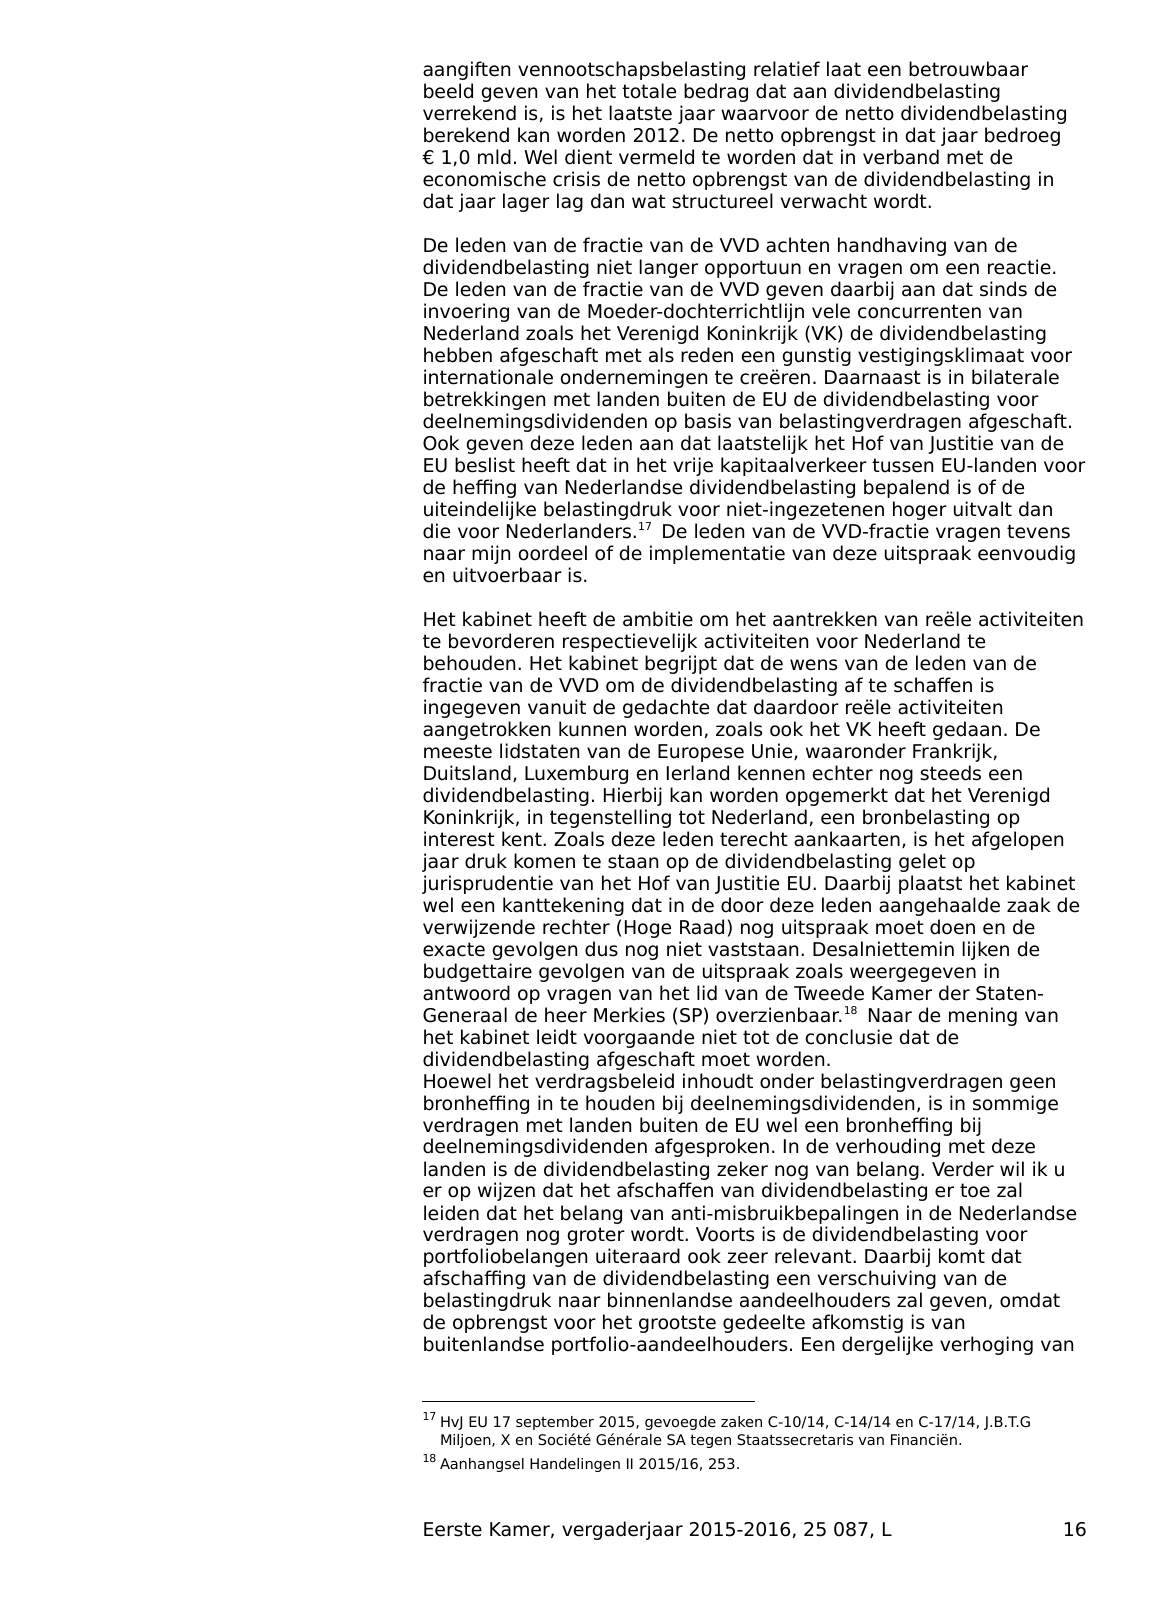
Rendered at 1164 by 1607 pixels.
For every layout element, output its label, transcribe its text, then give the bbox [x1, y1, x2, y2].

text Aanhangsel Handelingen II 2015/16, 253. [422, 1452, 1087, 1474]
text Hoewel het verdragsbeleid inhoudt onder belastingverdragen geen bronheffing in te houden bij deelnemingsdividenden, is in sommige verdragen met landen buiten de EU wel een bronheffing bij deelnemingsdividenden afgesproken. In de verhouding met deze landen is de dividendbelasting zeker nog van belang. Verder wil ik u er op wijzen dat het afschaffen van dividendbelasting er toe zal leiden dat het belang van anti-misbruikbepalingen in de Nederlandse verdragen nog groter wordt. Voorts is de dividendbelasting voor portfoliobelangen uiteraard ook zeer relevant. Daarbij komt dat afschaffing van de dividendbelasting een verschuiving van de belastingdruk naar binnenlandse aandeelhouders zal geven, omdat de opbrengst voor het grootste gedeelte afkomstig is van buitenlandse portfolio-aandeelhouders. Een dergelijke verhoging van [422, 1071, 1087, 1356]
text De leden van de fractie van de VVD achten handhaving van de dividendbelasting niet langer opportuun en vragen om een reactie. De leden van de fractie van de VVD geven daarbij aan dat sinds de invoering van de Moeder-dochterrichtlijn vele concurrenten van Nederland zoals het Verenigd Koninkrijk (VK) de dividendbelasting hebben afgeschaft met als reden een gunstig vestigingsklimaat voor internationale ondernemingen te creëren. Daarnaast is in bilaterale betrekkingen met landen buiten de EU de dividendbelasting voor deelnemingsdividenden op basis van belastingverdragen afgeschaft. Ook geven deze leden aan dat laatstelijk het Hof van Justitie van de EU beslist heeft dat in het vrije kapitaalverkeer tussen EU-landen voor de heffing van Nederlandse dividendbelasting bepalend is of de uiteindelijke belastingdruk voor niet-ingezetenen hoger uitvalt dan die voor Nederlanders. De leden van de VVD-fractie vragen tevens naar mijn oordeel of de implementatie van deze uitspraak eenvoudig en uitvoerbaar is. [422, 235, 1087, 587]
text HvJ EU 17 september 2015, gevoegde zaken C-10/14, C-14/14 en C-17/14, J.B.T.G Miljoen, X en Société Générale SA tegen Staatssecretaris van Financiën. [422, 1410, 1087, 1449]
text aangiften vennootschapsbelasting relatief laat een betrouwbaar beeld geven van het totale bedrag dat aan dividendbelasting verrekend is, is het laatste jaar waarvoor de netto dividendbelasting berekend kan worden 2012. De netto opbrengst in dat jaar bedroeg € 1,0 mld. Wel dient vermeld te worden dat in verband met de economische crisis de netto opbrengst van de dividendbelasting in dat jaar lager lag dan wat structureel verwacht wordt. [422, 59, 1087, 213]
text Het kabinet heeft de ambitie om het aantrekken van reële activiteiten te bevorderen respectievelijk activiteiten voor Nederland te behouden. Het kabinet begrijpt dat de wens van de leden van de fractie van de VVD om de dividendbelasting af te schaffen is ingegeven vanuit de gedachte dat daardoor reële activiteiten aangetrokken kunnen worden, zoals ook het VK heeft gedaan. De meeste lidstaten van de Europese Unie, waaronder Frankrijk, Duitsland, Luxemburg en Ierland kennen echter nog steeds een dividendbelasting. Hierbij kan worden opgemerkt dat het Verenigd Koninkrijk, in tegenstelling tot Nederland, een bronbelasting op interest kent. Zoals deze leden terecht aankaarten, is het afgelopen jaar druk komen te staan op de dividendbelasting gelet op jurisprudentie van het Hof van Justitie EU. Daarbij plaatst het kabinet wel een kanttekening dat in de door deze leden aangehaalde zaak de verwijzende rechter (Hoge Raad) nog uitspraak moet doen en de exacte gevolgen dus nog niet vaststaan. Desalniettemin lijken de budgettaire gevolgen van de uitspraak zoals weergegeven in antwoord op vragen van het lid van de Tweede Kamer der Staten-Generaal de heer Merkies (SP) overzienbaar. Naar de mening van het kabinet leidt voorgaande niet tot de conclusie dat de dividendbelasting afgeschaft moet worden. [422, 609, 1087, 1071]
